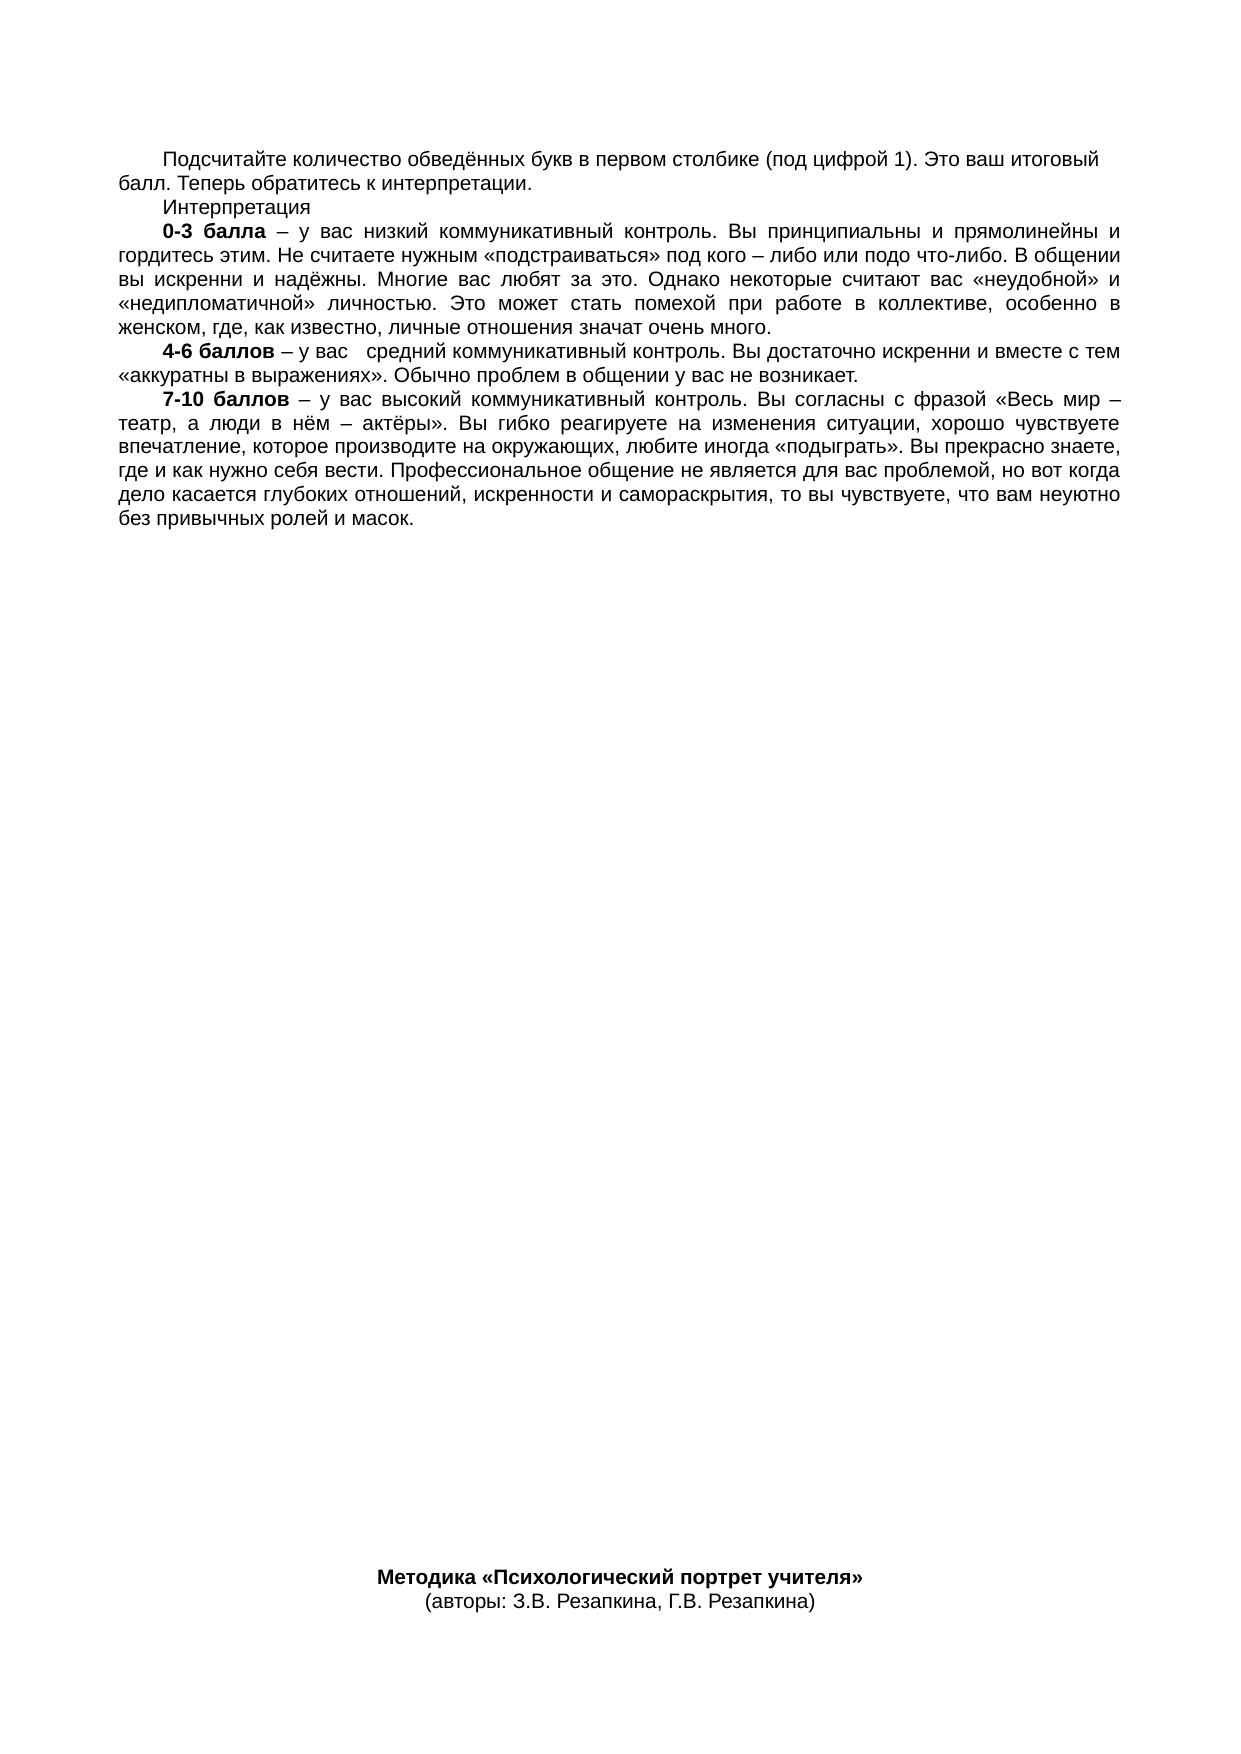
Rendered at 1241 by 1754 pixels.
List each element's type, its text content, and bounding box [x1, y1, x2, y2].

text 4-6 баллов – у вас средний коммуникативный контроль. Вы достаточно искренни и вместе с тем «аккуратны в выражениях». Обычно проблем в общении у вас не возникает. [118, 338, 1122, 386]
text 7-10 баллов – у вас высокий коммуникативный контроль. Вы согласны с фразой «Весь мир – театр, а люди в нём – актёры». Вы гибко реагируете на изменения ситуации, хорошо чувствуете впечатление, которое производите на окружающих, любите иногда «подыграть». Вы прекрасно знаете, где и как нужно себя вести. Профессиональное общение не является для вас проблемой, но вот когда дело касается глубоких отношений, искренности и самораскрытия, то вы чувствуете, что вам неуютно без привычных ролей и масок. [118, 386, 1122, 530]
text Методика «Психологический портрет учителя» [118, 1565, 1122, 1589]
text 0-3 балла – у вас низкий коммуникативный контроль. Вы принципиальны и прямолинейны и гордитесь этим. Не считаете нужным «подстраиваться» под кого – либо или подо что-либо. В общении вы искренни и надёжны. Многие вас любят за это. Однако некоторые считают вас «неудобной» и «недипломатичной» личностью. Это может стать помехой при работе в коллективе, особенно в женском, где, как известно, личные отношения значат очень много. [118, 219, 1122, 338]
text Интерпретация [118, 195, 1122, 219]
text Подсчитайте количество обведённых букв в первом столбике (под цифрой 1). Это ваш итоговый балл. Теперь обратитесь к интерпретации. [118, 147, 1122, 195]
text (авторы: З.В. Резапкина, Г.В. Резапкина) [118, 1589, 1122, 1613]
